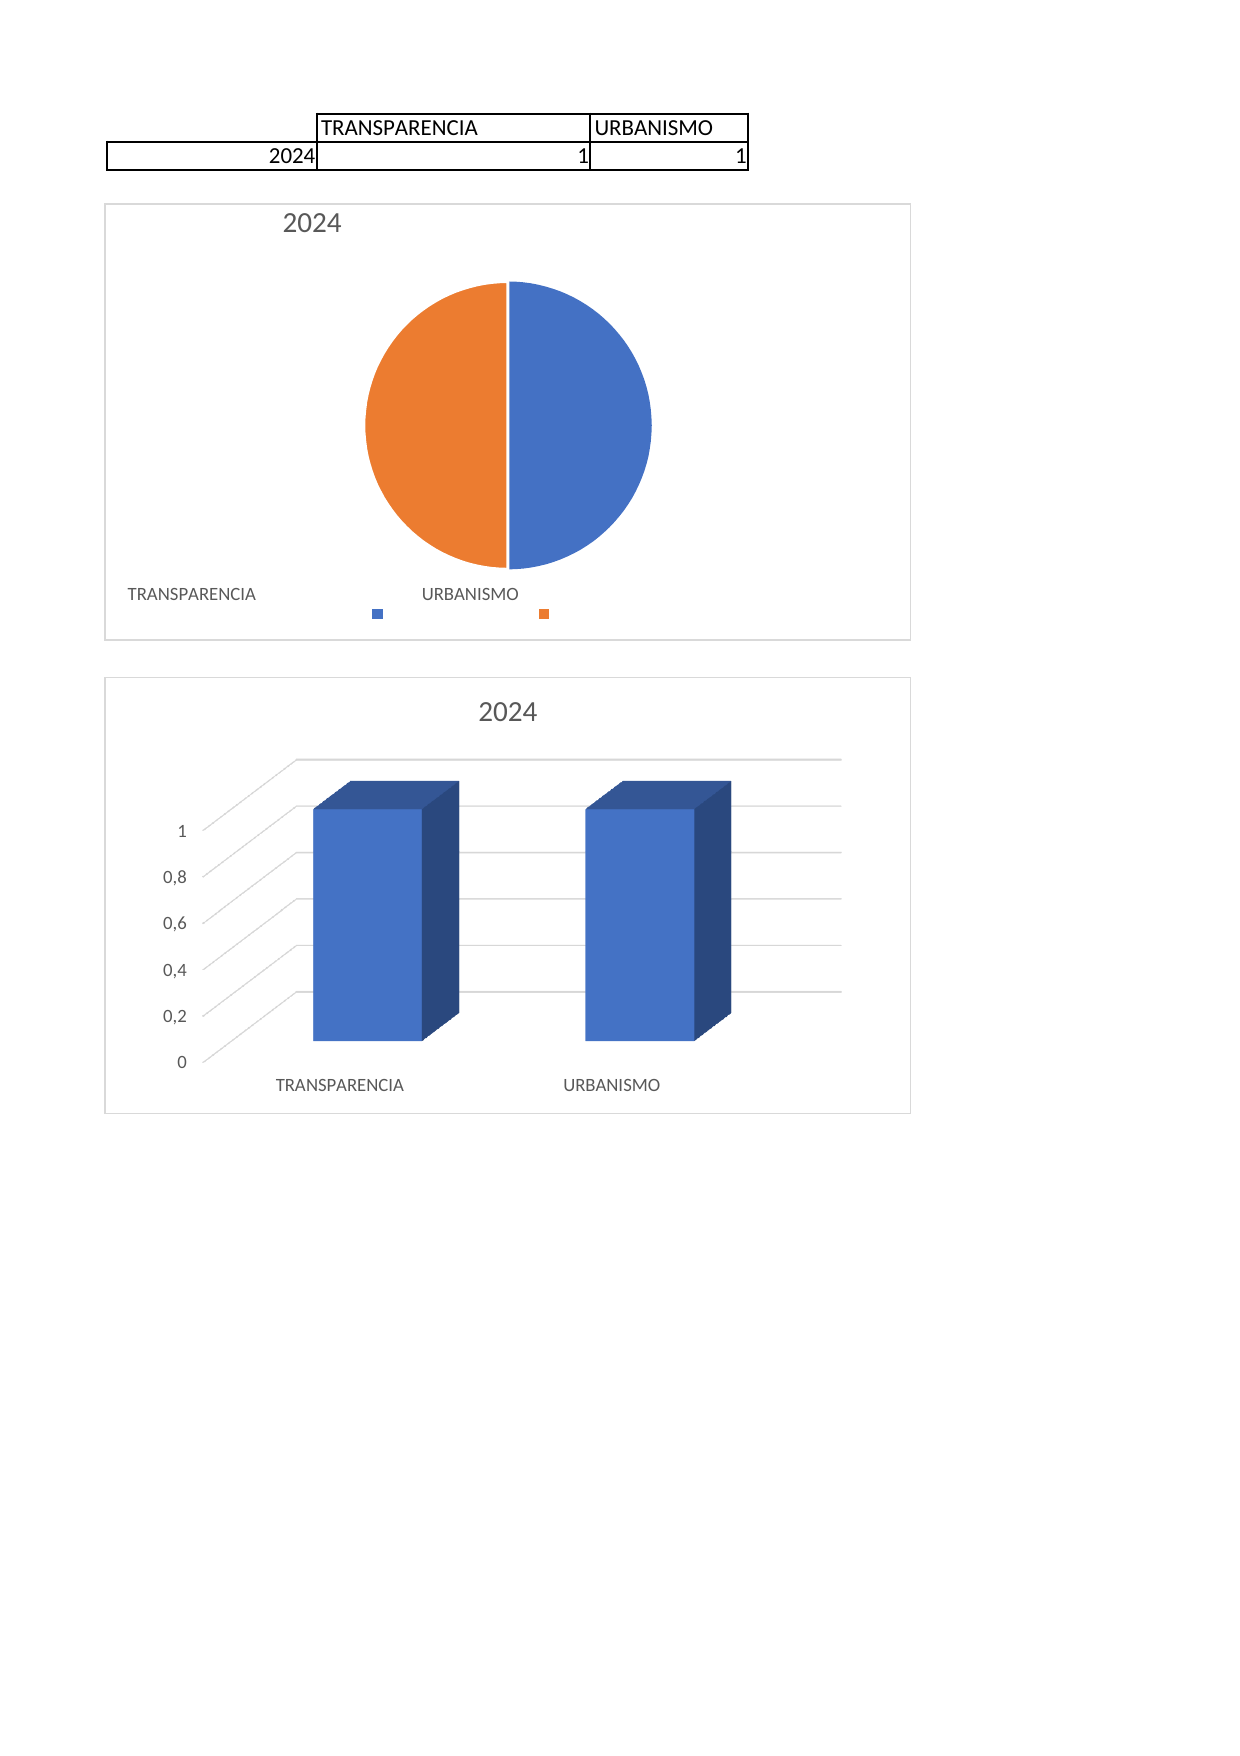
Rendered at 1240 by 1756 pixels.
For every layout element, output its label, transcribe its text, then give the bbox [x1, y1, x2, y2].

table_header TRANSPARENCIA [318, 115, 589, 141]
table_cell 1 [591, 143, 747, 169]
table_header URBANISMO [591, 115, 747, 141]
table_header [107, 113, 316, 141]
table_cell 2024 [108, 143, 316, 169]
table_cell 1 [318, 143, 589, 169]
